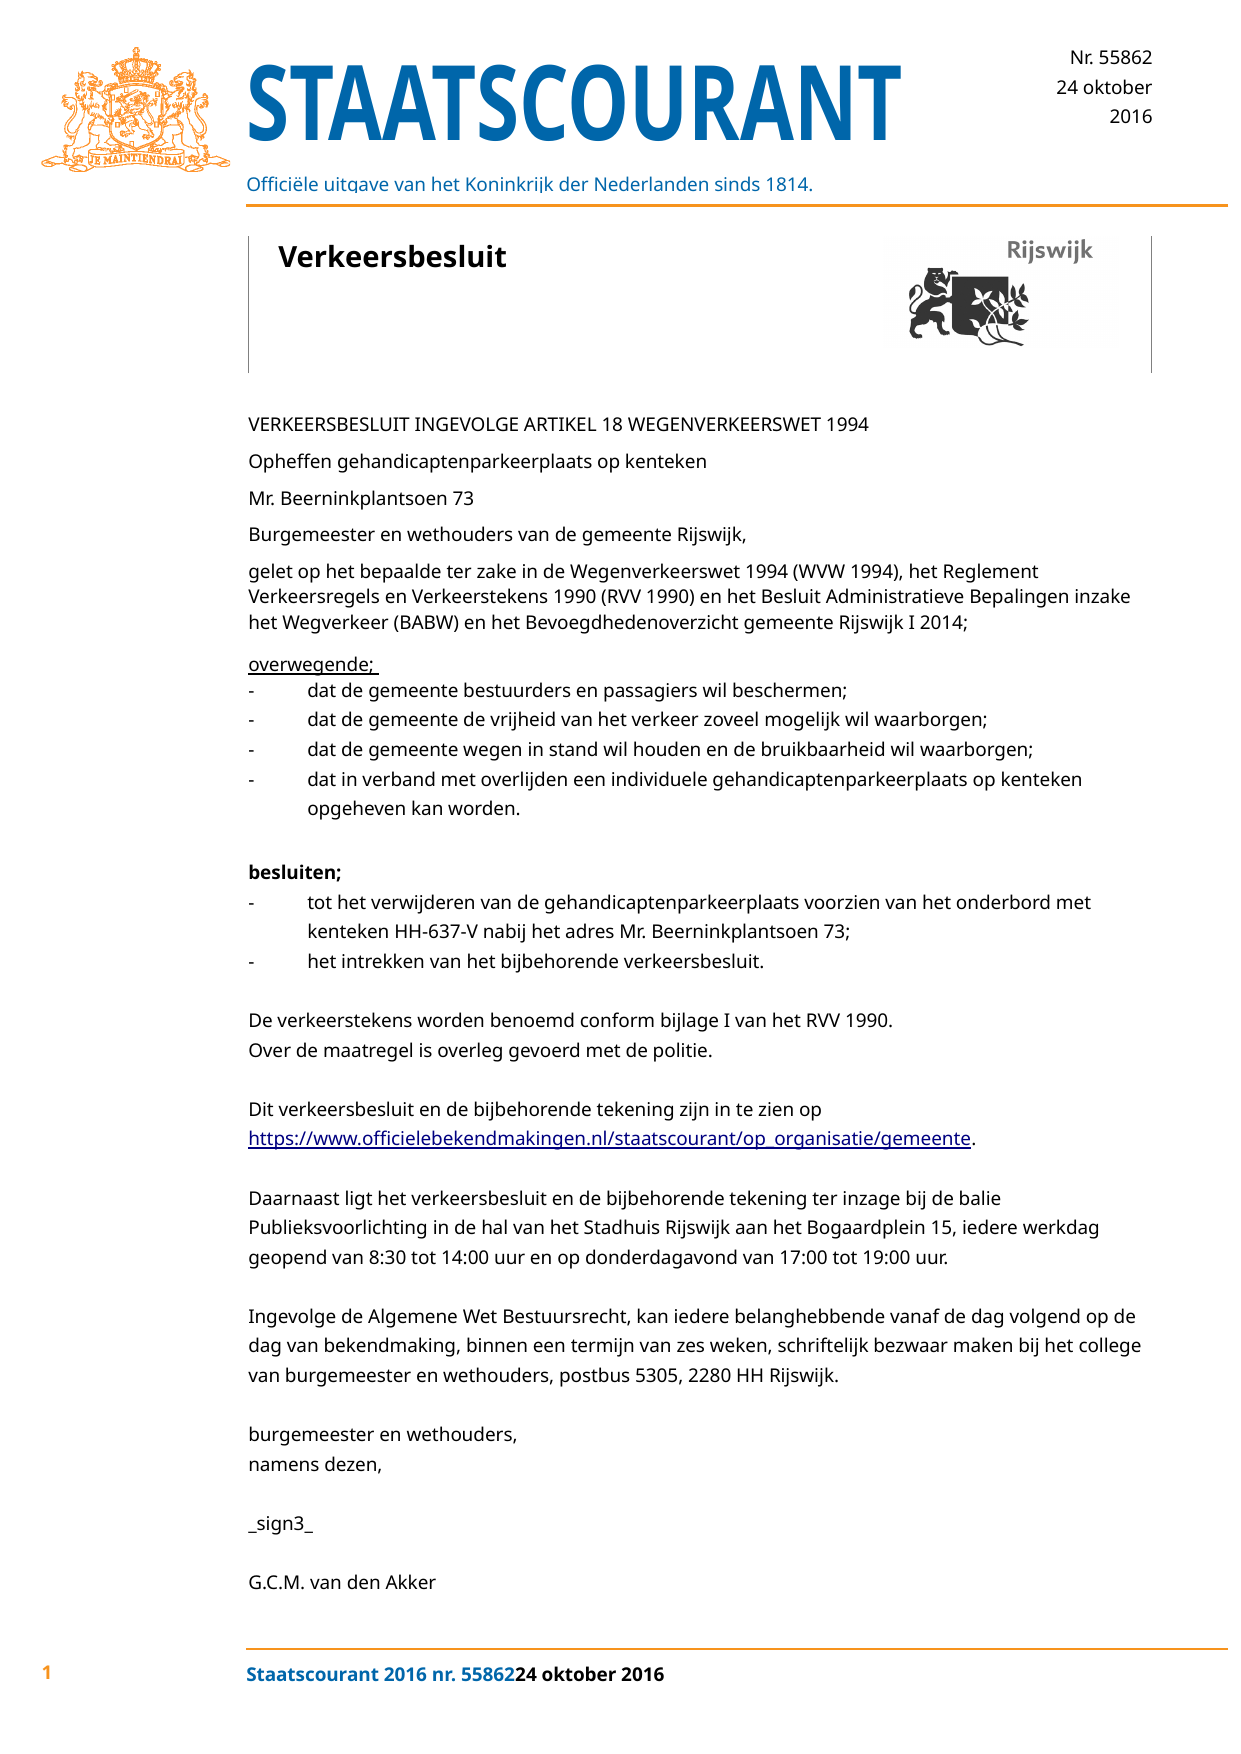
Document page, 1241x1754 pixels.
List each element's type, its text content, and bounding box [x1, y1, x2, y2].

text Dit verkeersbesluit en de bijbehorende tekening zijn in te zien op https://www.officielebekendmakingen.nl/staatscourant/op_organisatie/gemeente. [248, 1096, 1152, 1151]
text Burgemeester en wethouders van de gemeente Rijswijk, [248, 521, 1152, 547]
picture [41, 47, 231, 172]
list dat de gemeente wegen in stand wil houden en de bruikbaarheid wil waarborgen; [248, 736, 1152, 762]
text G.C.M. van den Akker [248, 1569, 1152, 1595]
text besluiten; [248, 859, 1152, 885]
list dat in verband met overlijden een individuele gehandicaptenparkeerplaats op kenteken opgeheven kan worden. [248, 766, 1152, 821]
text gelet op het bepaalde ter zake in de Wegenverkeerswet 1994 (WVW 1994), het Reglement Verkeersregels en Verkeerstekens 1990 (RVV 1990) en het Besluit Administratieve Bepalingen inzake het Wegverkeer (BABW) en het Bevoegdhedenoverzicht gemeente Rijswijk I 2014; [248, 558, 1152, 635]
text De verkeerstekens worden benoemd conform bijlage I van het RVV 1990. [248, 1007, 1152, 1033]
list dat de gemeente bestuurders en passagiers wil beschermen; [248, 677, 1152, 703]
list het intrekken van het bijbehorende verkeersbesluit. [248, 948, 1152, 974]
text _sign3_ [248, 1510, 1152, 1536]
text Opheffen gehandicaptenparkeerplaats op kenteken [248, 448, 1152, 474]
list tot het verwijderen van de gehandicaptenparkeerplaats voorzien van het onderbord met kenteken HH-637-V nabij het adres Mr. Beerninkplantsoen 73; [248, 889, 1152, 944]
text VERKEERSBESLUIT INGEVOLGE ARTIKEL 18 WEGENVERKEERSWET 1994 [248, 411, 1152, 437]
text namens dezen, [248, 1451, 1152, 1477]
table_header Verkeersbesluit [249, 236, 850, 373]
text Daarnaast ligt het verkeersbesluit en de bijbehorende tekening ter inzage bij de balie Publieksvoorlichting in de hal van het Stadhuis Rijswijk aan het Bogaardplein 15, iedere werkdag geopend van 8:30 tot 14:00 uur en op donderdagavond van 17:00 tot 19:00 uur. [248, 1185, 1152, 1270]
text overwegende; [248, 651, 1152, 677]
table_header [850, 236, 1151, 373]
text Ingevolge de Algemene Wet Bestuursrecht, kan iedere belanghebbende vanaf de dag volgend op de dag van bekendmaking, binnen een termijn van zes weken, schriftelijk bezwaar maken bij het college van burgemeester en wethouders, postbus 5305, 2280 HH Rijswijk. [248, 1303, 1152, 1388]
text Mr. Beerninkplantsoen 73 [248, 485, 1152, 510]
list dat de gemeente de vrijheid van het verkeer zoveel mogelijk wil waarborgen; [248, 707, 1152, 732]
picture [882, 236, 1119, 348]
text Over de maatregel is overleg gevoerd met de politie. [248, 1037, 1152, 1063]
text burgemeester en wethouders, [248, 1421, 1152, 1447]
